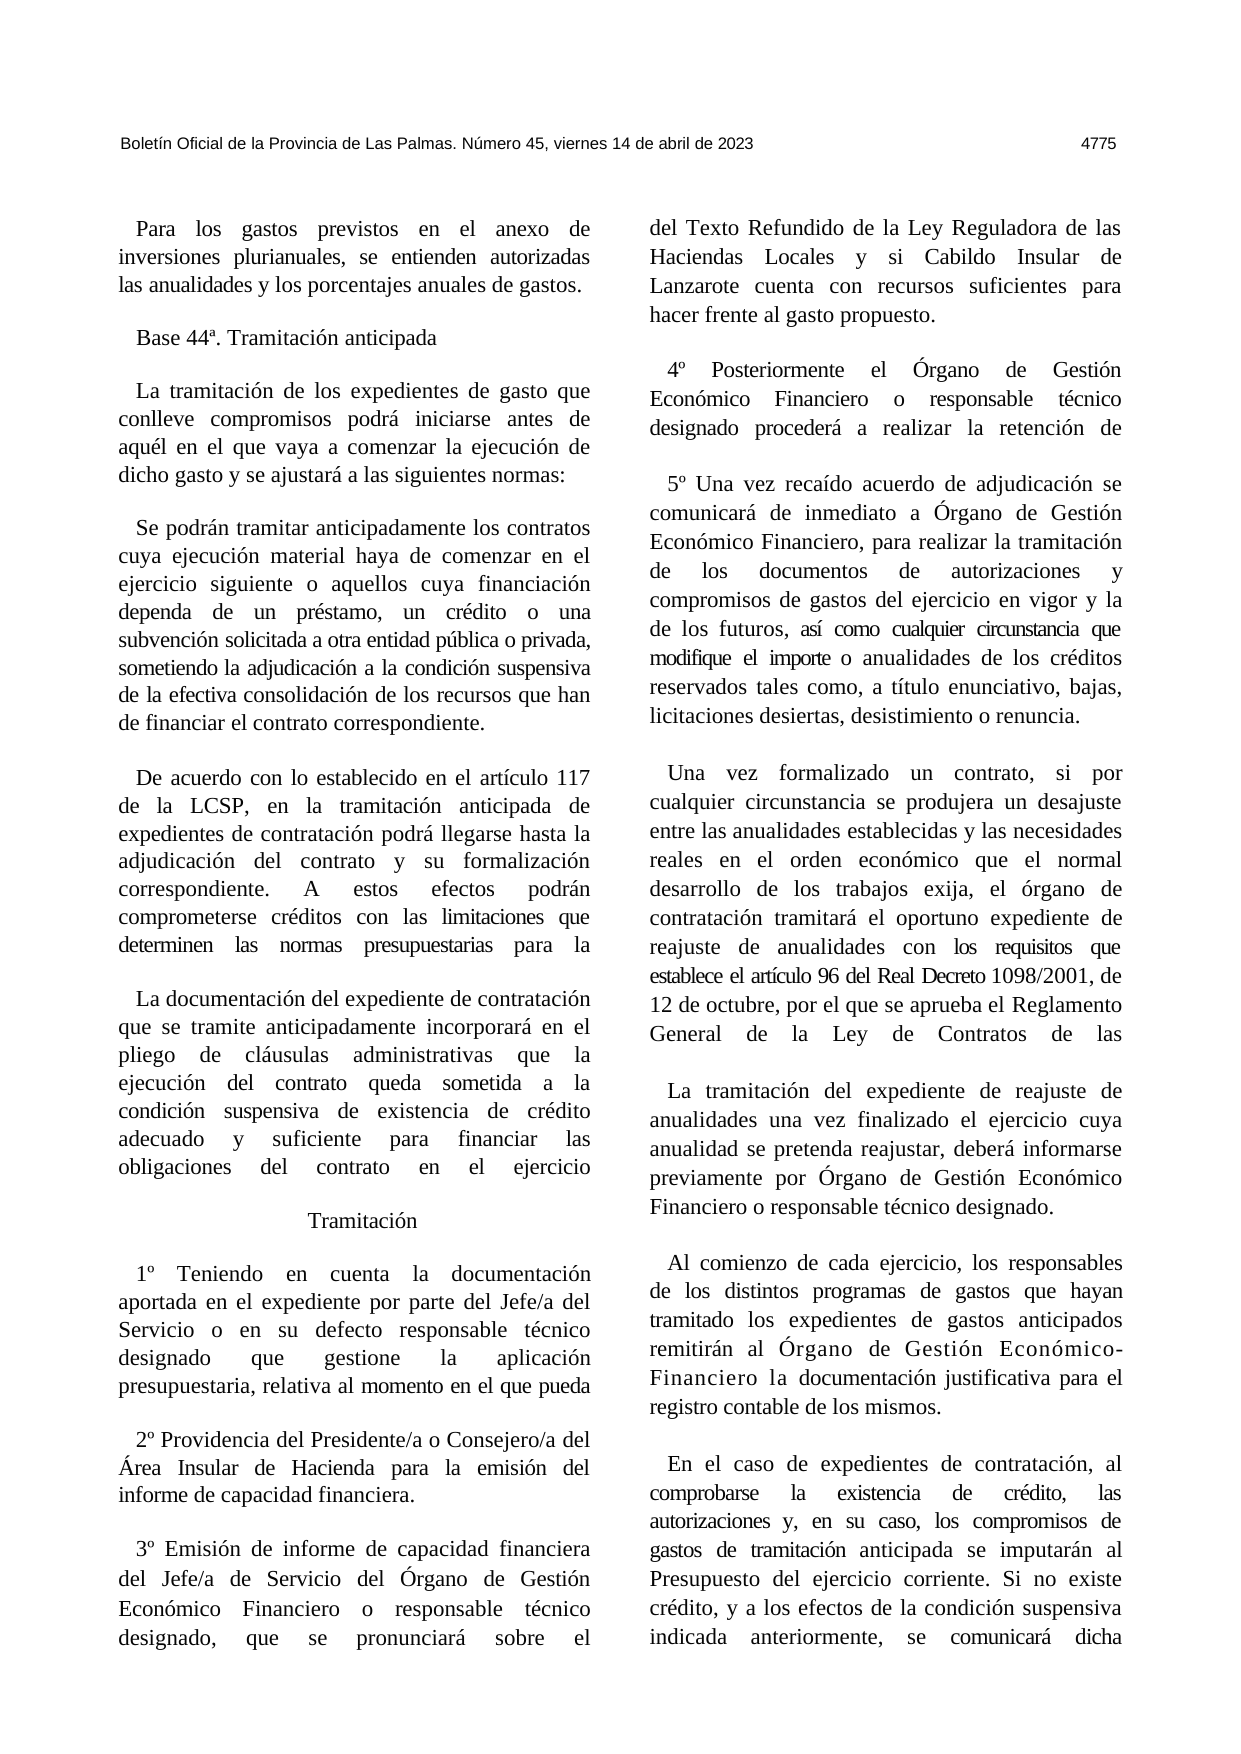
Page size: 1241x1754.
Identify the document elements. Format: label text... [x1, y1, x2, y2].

text Base 44ª. Tramitación anticipada [136, 324, 440, 351]
text Boletín Oficial de la Provincia de Las Palmas. Número 45, viernes 14 de abril de 2023 [120, 134, 756, 153]
text En el caso de expedientes de contratación, al comprobarse la existencia de crédito, las autorizaciones y, en su caso, los compromisos de gastos de tramitación anticipada se imputarán al Presupuesto del ejercicio corriente. Si no existe crédito, y a los efectos de la condición suspensiva indicada anteriormente, se comunicará dicha circunstancia a los servicios gestores. [649, 1450, 1123, 1654]
text La tramitación del expediente de reajuste de anualidades una vez finalizado el ejercicio cuya anualidad se pretenda reajustar, deberá informarse previamente por Órgano de Gestión Económico Financiero o responsable técnico designado. [649, 1077, 1123, 1219]
text Al comienzo de cada ejercicio, los responsables de los distintos programas de gastos que hayan tramitado los expedientes de gastos anticipados remitirán al Órgano de Gestión Económico-Financiero la documentación justificativa para el registro contable de los mismos. [649, 1249, 1123, 1420]
text 4775 [1081, 134, 1120, 153]
text Se podrán tramitar anticipadamente los contratos cuya ejecución material haya de comenzar en el ejercicio siguiente o aquellos cuya financiación dependa de un préstamo, un crédito o una subvención solicitada a otra entidad pública o privada, sometiendo la adjudicación a la condición suspensiva de la efectiva consolidación de los recursos que han de financiar el contrato correspondiente. [118, 514, 591, 736]
text Para los gastos previstos en el anexo de inversiones plurianuales, se entienden autorizadas las anualidades y los porcentajes anuales de gastos. [118, 215, 591, 297]
text 5º Una vez recaído acuerdo de adjudicación se comunicará de inmediato a Órgano de Gestión Económico Financiero, para realizar la tramitación de los documentos de autorizaciones y compromisos de gastos del ejercicio en vigor y la de los futuros, así como cualquier circunstancia que modifique el importe o anualidades de los créditos reservados tales como, a título enunciativo, bajas, licitaciones desiertas, desistimiento o renuncia. [649, 470, 1123, 728]
text Una vez formalizado un contrato, si por cualquier circunstancia se produjera un desajuste entre las anualidades establecidas y las necesidades reales en el orden económico que el normal desarrollo de los trabajos exija, el órgano de contratación tramitará el oportuno expediente de reajuste de anualidades con los requisitos que establece el artículo 96 del Real Decreto 1098/2001, de 12 de octubre, por el que se aprueba el Reglamento General de la Ley de Contratos de las Administraciones Públicas. [649, 759, 1122, 1052]
text 1º Teniendo en cuenta la documentación aportada en el expediente por parte del Jefe/a del Servicio o en su defecto responsable técnico designado que gestione la aplicación presupuestaria, relativa al momento en el que pueda resultar exigible la obligación. [118, 1260, 591, 1401]
text 4º Posteriormente el Órgano de Gestión Económico Financiero o responsable técnico designado procederá a realizar la retención de créditos de futuros futuros. [649, 357, 1122, 444]
text La documentación del expediente de contratación que se tramite anticipadamente incorporará en el pliego de cláusulas administrativas que la ejecución del contrato queda sometida a la condición suspensiva de existencia de crédito adecuado y suficiente para financiar las obligaciones del contrato en el ejercicio correspondiente. [118, 985, 591, 1183]
text 2º Providencia del Presidente/a o Consejero/a del Área Insular de Hacienda para la emisión del informe de capacidad financiera. [118, 1426, 591, 1508]
text del Texto Refundido de la Ley Reguladora de las Haciendas Locales y si Cabildo Insular de Lanzarote cuenta con recursos suficientes para hacer frente al gasto propuesto. [649, 214, 1122, 327]
text Tramitación [307, 1207, 421, 1234]
text De acuerdo con lo establecido en el artículo 117 de la LCSP, en la tramitación anticipada de expedientes de contratación podrá llegarse hasta la adjudicación del contrato y su formalización correspondiente. A estos efectos podrán comprometerse créditos con las limitaciones que determinen las normas presupuestarias para la administración local. [118, 764, 591, 961]
text La tramitación de los expedientes de gasto que conlleve compromisos podrá iniciarse antes de aquél en el que vaya a comenzar la ejecución de dicho gasto y se ajustará a las siguientes normas: [118, 377, 591, 487]
text 3º Emisión de informe de capacidad financiera del Jefe/a de Servicio del Órgano de Gestión Económico Financiero o responsable técnico designado, que se pronunciará sobre el cumplimiento del artículo 174 [118, 1535, 591, 1654]
